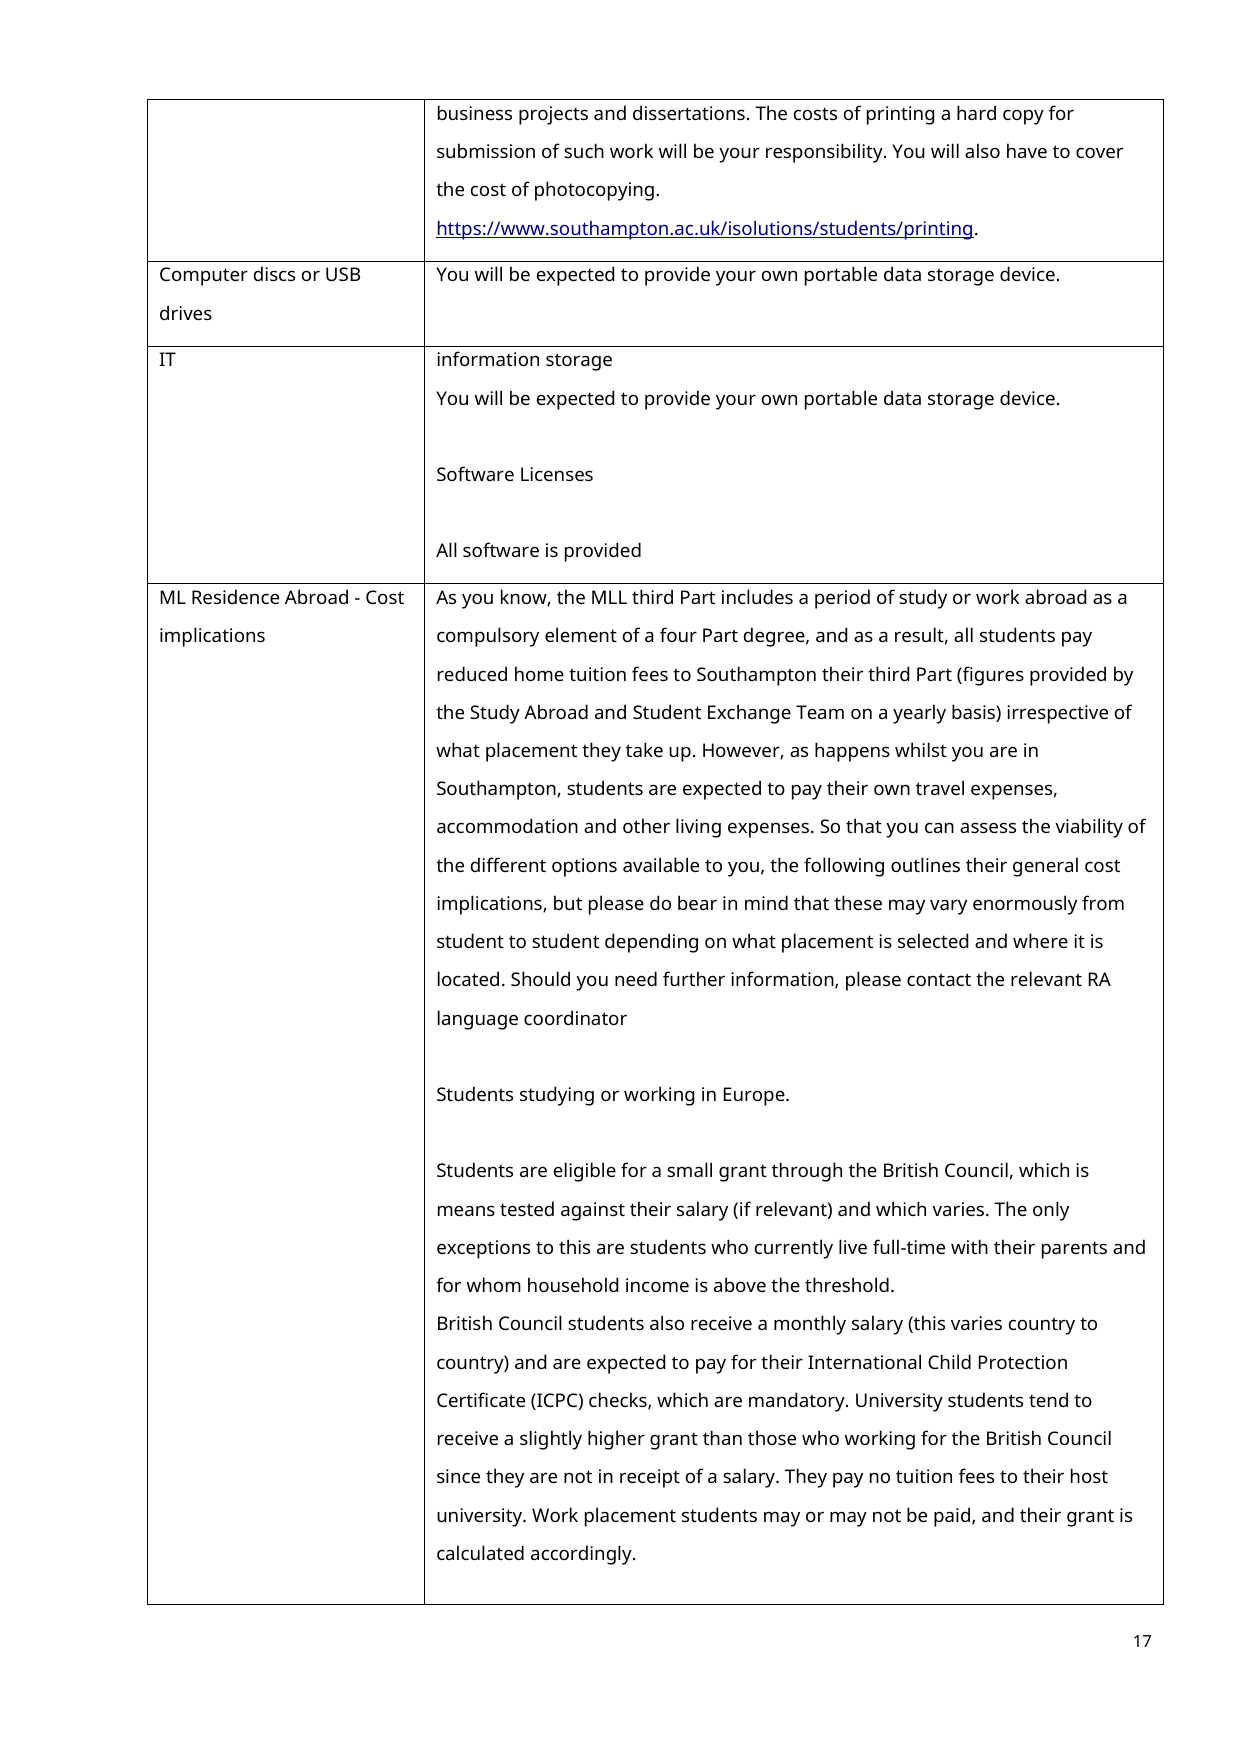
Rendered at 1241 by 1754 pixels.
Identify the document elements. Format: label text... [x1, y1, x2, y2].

table_cell You will be expected to provide your own portable data storage device. [425, 262, 1163, 346]
table_cell IT [148, 347, 424, 583]
table_cell ML Residence Abroad - Cost implications [148, 584, 424, 1604]
table_cell [148, 100, 424, 261]
table_cell business projects and dissertations. The costs of printing a hard copy for submission of such work will be your responsibility. You will also have to cover the cost of photocopying. https://www.southampton.ac.uk/isolutions/students/printing. [425, 100, 1163, 261]
table_cell Computer discs or USB drives [148, 262, 424, 346]
table_cell information storage You will be expected to provide your own portable data storage device. Software Licenses All software is provided [425, 347, 1163, 583]
table_cell As you know, the MLL third Part includes a period of study or work abroad as a compulsory element of a four Part degree, and as a result, all students pay reduced home tuition fees to Southampton their third Part (figures provided by the Study Abroad and Student Exchange Team on a yearly basis) irrespective of what placement they take up. However, as happens whilst you are in Southampton, students are expected to pay their own travel expenses, accommodation and other living expenses. So that you can assess the viability of the different options available to you, the following outlines their general cost implications, but please do bear in mind that these may vary enormously from student to student depending on what placement is selected and where it is located. Should you need further information, please contact the relevant RA language coordinator Students studying or working in Europe. Students are eligible for a small grant through the British Council, which is means tested against their salary (if relevant) and which varies. The only exceptions to this are students who currently live full-time with their parents and for whom household income is above the threshold. British Council students also receive a monthly salary (this varies country to country) and are expected to pay for their International Child Protection Certificate (ICPC) checks, which are mandatory. University students tend to receive a slightly higher grant than those who working for the British Council since they are not in receipt of a salary. They pay no tuition fees to their host university. Work placement students may or may not be paid, and their grant is calculated accordingly. [425, 584, 1163, 1604]
